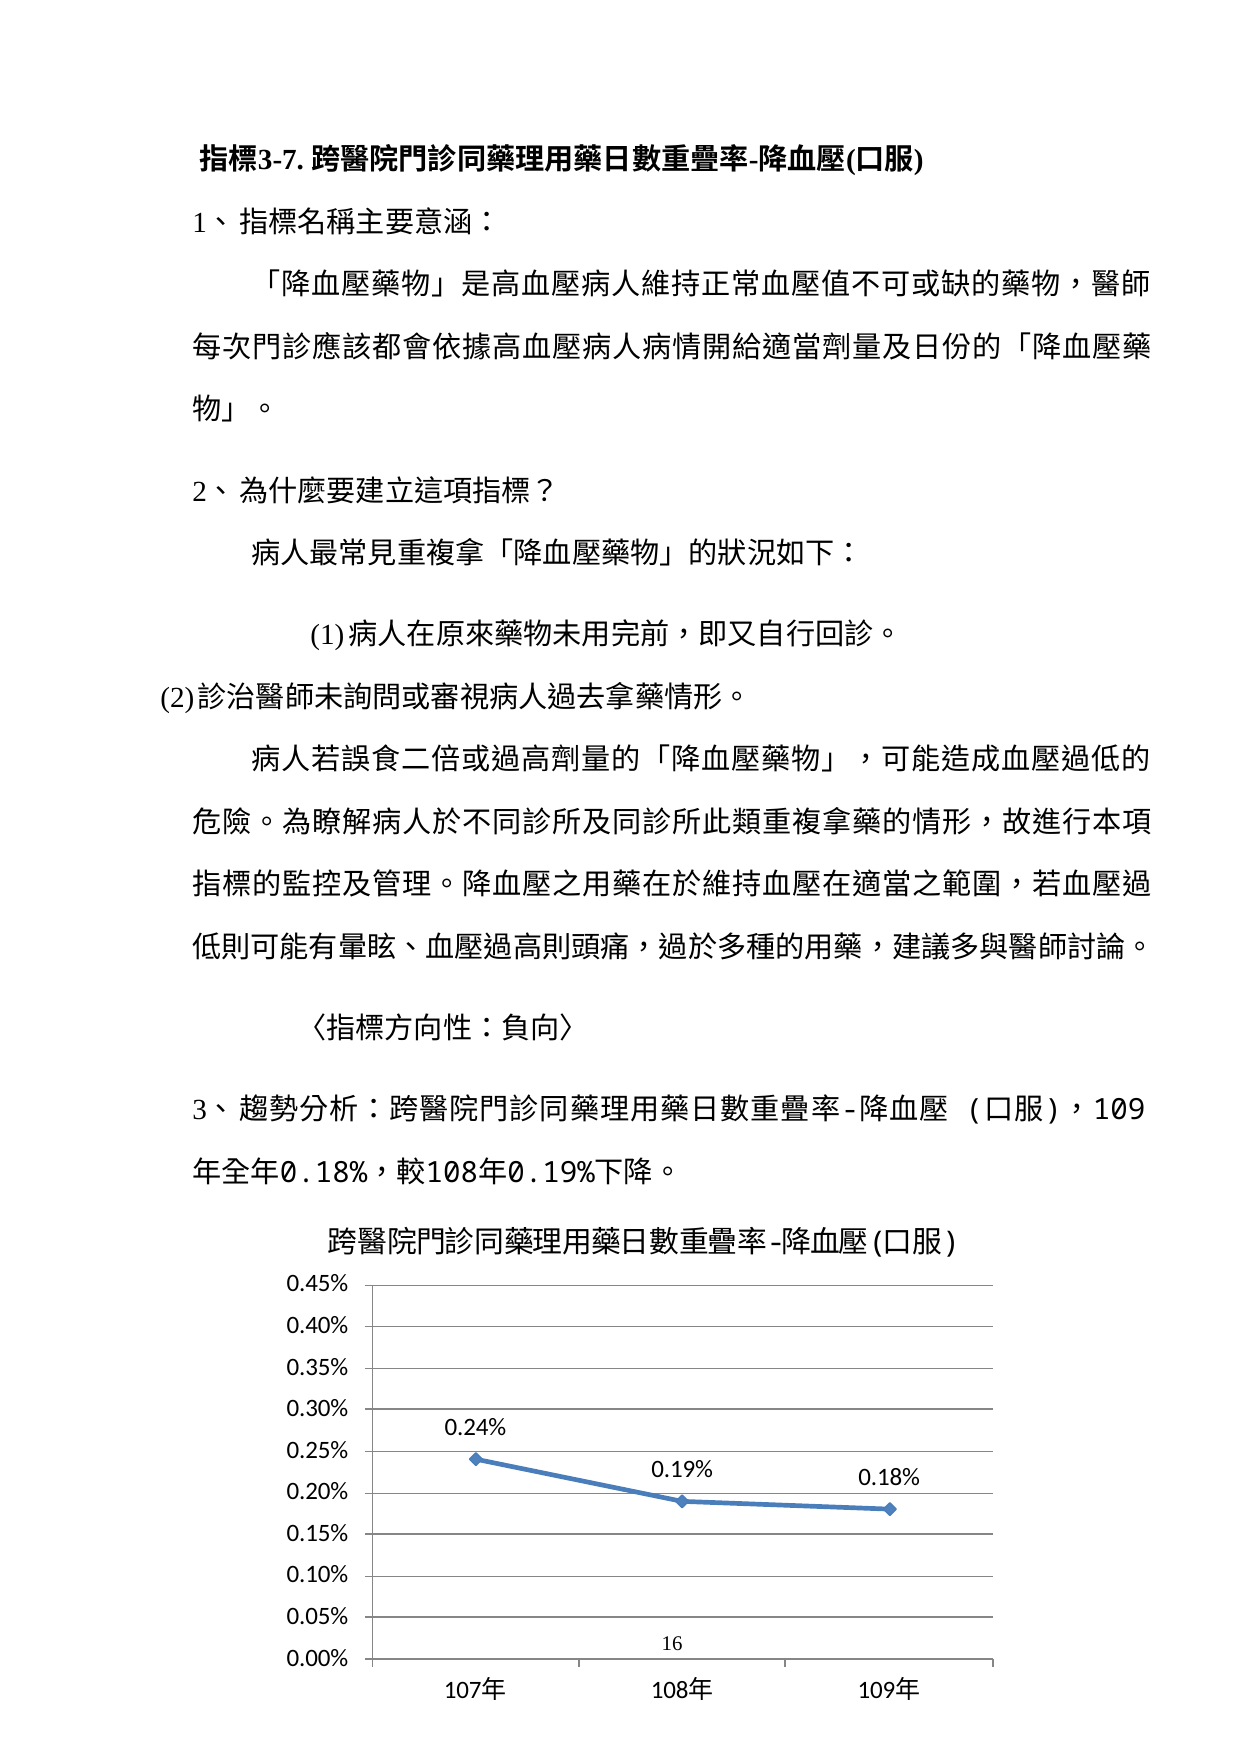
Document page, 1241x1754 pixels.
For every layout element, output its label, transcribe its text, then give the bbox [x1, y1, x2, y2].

text 病人若誤食二倍或過高劑量的「降血壓藥物」，可能造成血壓過低的危險。為瞭解病人於不同診所及同診所此類重複拿藥的情形，故進行本項指標的監控及管理。降血壓之用藥在於維持血壓在適當之範圍，若血壓過低則可能有暈眩、血壓過高則頭痛，過於多種的用藥，建議多與醫師討論。 [192, 715, 1152, 965]
list 病人在原來藥物未用完前，即又自行回診。 [281, 590, 1107, 653]
list 趨勢分析：跨醫院門診同藥理用藥日數重疊率-降血壓 (口服)，109年全年0.18%，較108年0.19%下降。 [192, 1065, 1145, 1190]
text 病人最常見重複拿「降血壓藥物」的狀況如下： [192, 509, 1152, 572]
text 〈指標方向性：負向〉 [192, 984, 1152, 1047]
subtitle 指標3-7. 跨醫院門診同藥理用藥日數重疊率-降血壓(口服) [192, 115, 1152, 178]
list 診治醫師未詢問或審視病人過去拿藥情形。 [160, 653, 1107, 715]
list 指標名稱主要意涵： [192, 178, 1145, 240]
list 為什麼要建立這項指標？ [192, 447, 1145, 509]
text 「降血壓藥物」是高血壓病人維持正常血壓值不可或缺的藥物，醫師每次門診應該都會依據高血壓病人病情開給適當劑量及日份的「降血壓藥物」。 [192, 240, 1152, 428]
